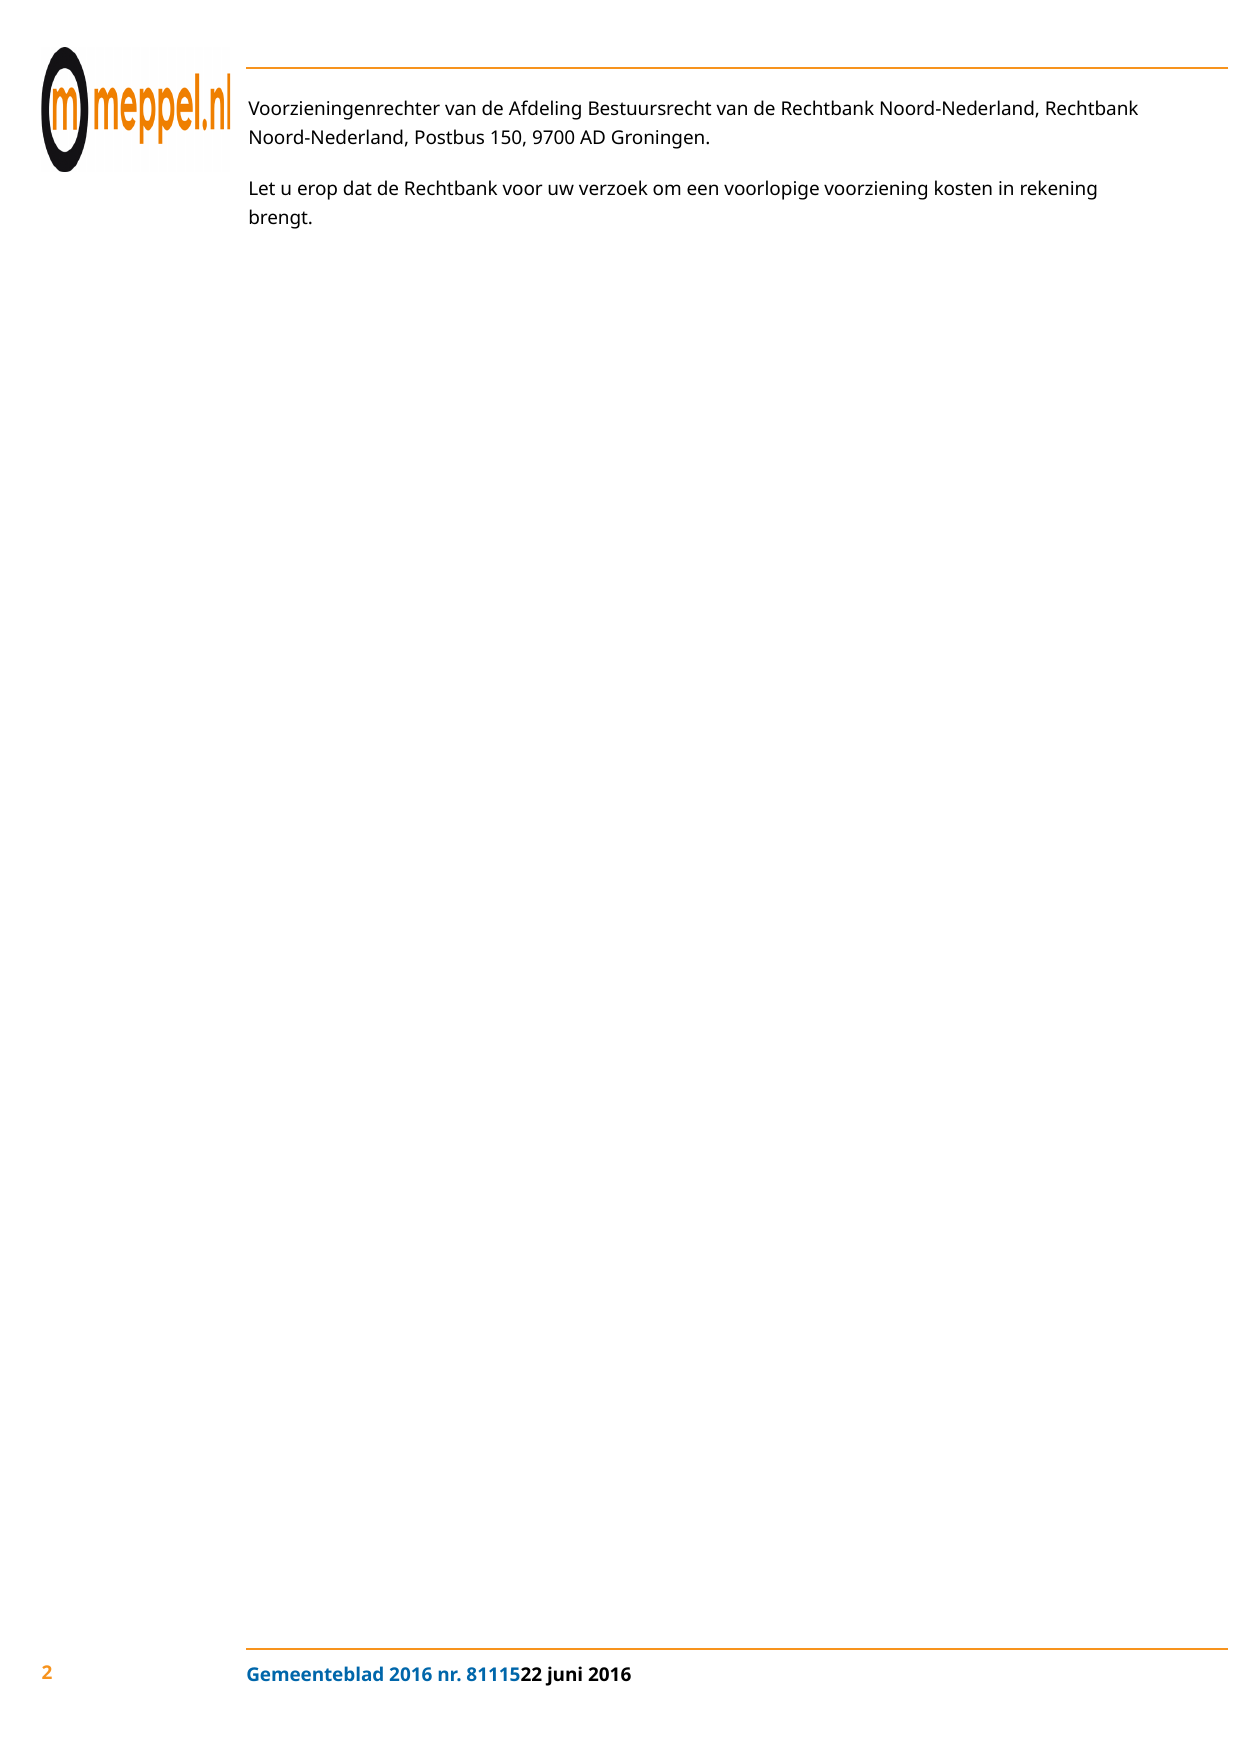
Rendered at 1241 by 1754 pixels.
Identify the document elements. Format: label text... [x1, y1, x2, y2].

text Let u erop dat de Rechtbank voor uw verzoek om een voorlopige voorziening kosten in rekening brengt. [248, 175, 1152, 230]
picture [41, 47, 231, 172]
text Voorzieningenrechter van de Afdeling Bestuursrecht van de Rechtbank Noord-Nederland, Rechtbank Noord-Nederland, Postbus 150, 9700 AD Groningen. [248, 95, 1152, 150]
